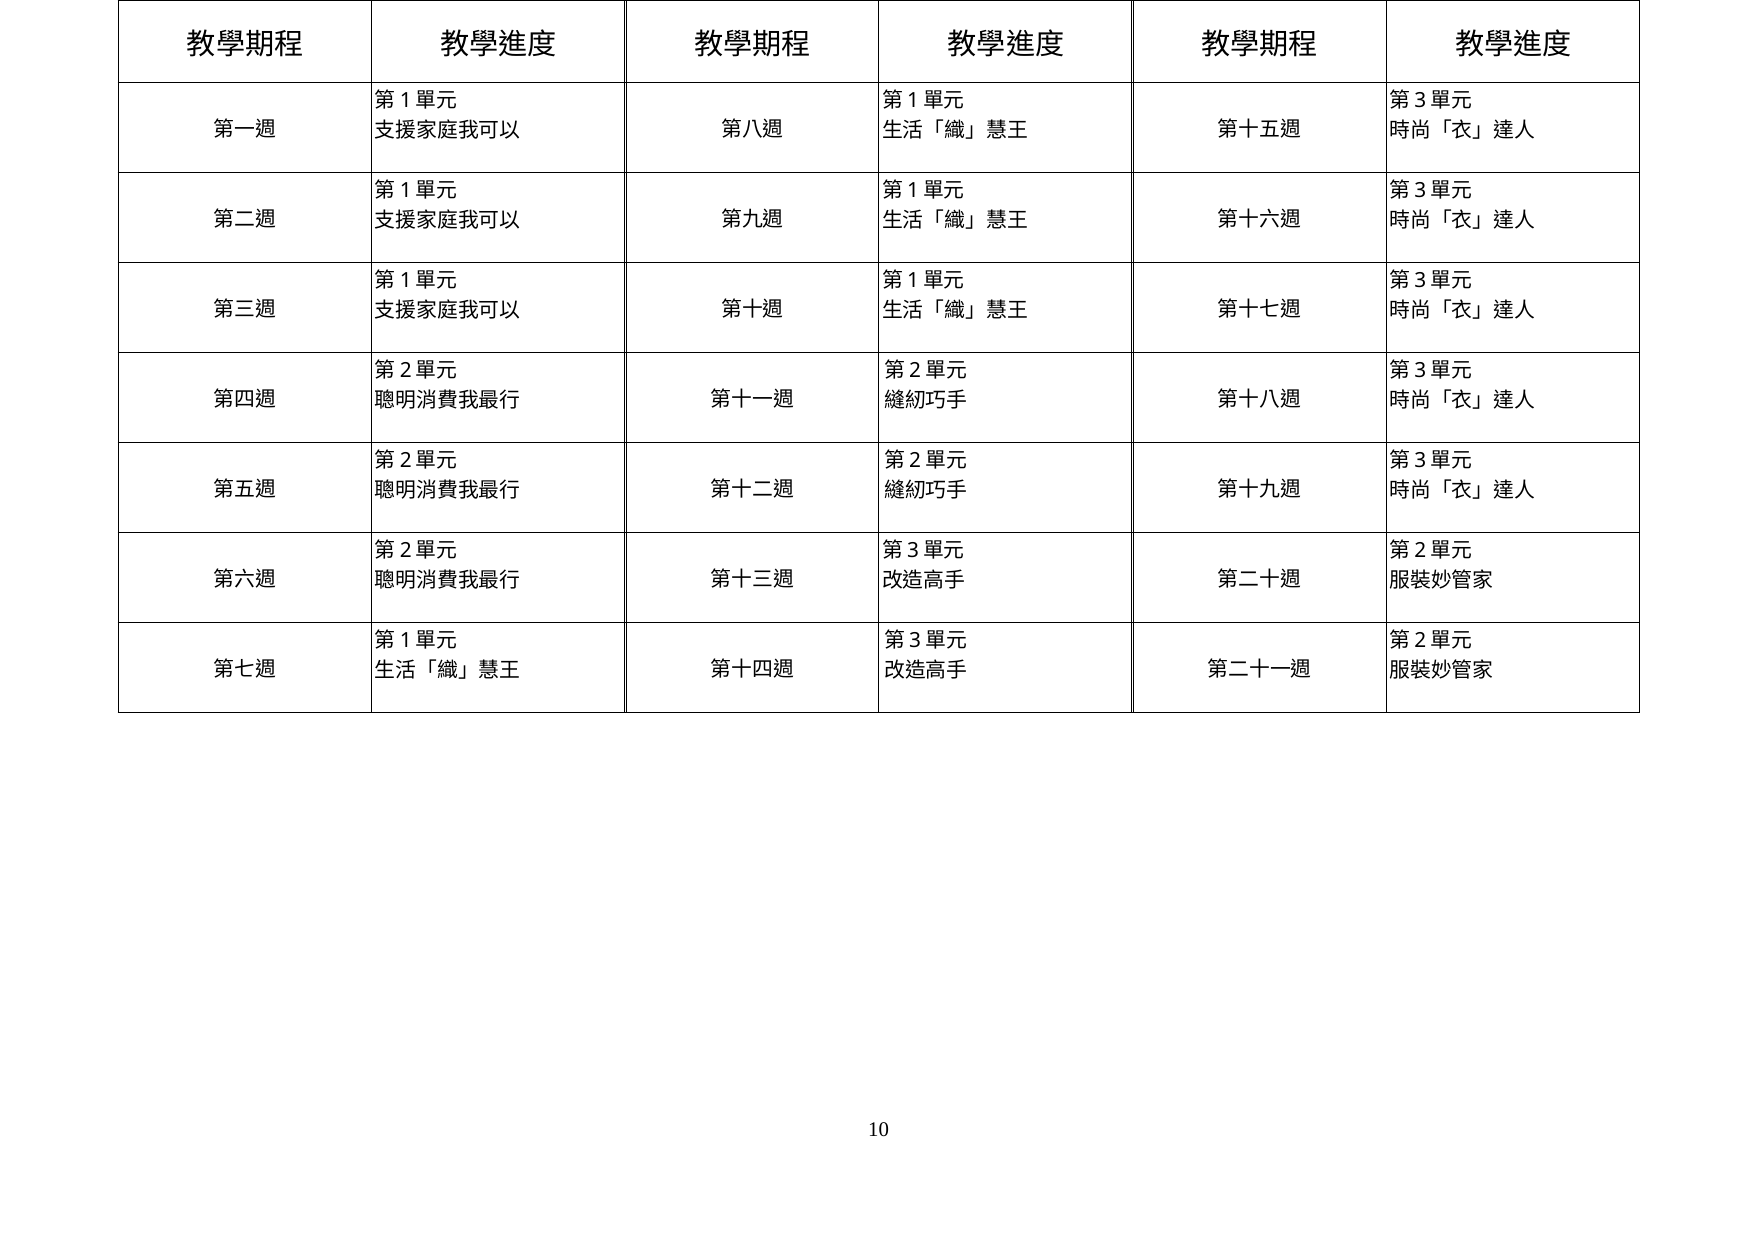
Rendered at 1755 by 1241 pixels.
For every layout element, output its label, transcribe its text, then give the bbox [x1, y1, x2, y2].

table_cell 第十三週 [627, 533, 878, 622]
table_cell 第3單元 時尚「衣」達人 [1387, 173, 1639, 262]
table_cell 第七週 [119, 623, 371, 712]
table_header 教學進度 [1387, 1, 1639, 82]
table_cell 第十八週 [1134, 353, 1386, 442]
table_cell 第2單元 聰明消費我最行 [372, 443, 624, 532]
table_cell 第1單元 生活「織」慧王 [879, 83, 1131, 172]
table_cell 第3單元 時尚「衣」達人 [1387, 263, 1639, 352]
table_cell 第2單元 聰明消費我最行 [372, 353, 624, 442]
table_cell 第十二週 [627, 443, 878, 532]
table_cell 第二十一週 [1134, 623, 1386, 712]
table_cell 第九週 [627, 173, 878, 262]
table_header 教學進度 [879, 1, 1131, 82]
table_header 教學進度 [372, 1, 624, 82]
table_cell 第1單元 支援家庭我可以 [372, 263, 624, 352]
table_cell 第二十週 [1134, 533, 1386, 622]
table_cell 第1單元 支援家庭我可以 [372, 83, 624, 172]
table_cell 第2單元 縫紉巧手 [879, 353, 1131, 442]
table_cell 第2單元 縫紉巧手 [879, 443, 1131, 532]
table_cell 第2單元 聰明消費我最行 [372, 533, 624, 622]
table_cell 第1單元 生活「織」慧王 [879, 263, 1131, 352]
table_cell 第1單元 支援家庭我可以 [372, 173, 624, 262]
table_header 教學期程 [119, 1, 371, 82]
table_cell 第3單元 改造高手 [879, 533, 1131, 622]
table_cell 第3單元 時尚「衣」達人 [1387, 443, 1639, 532]
table_cell 第3單元 改造高手 [879, 623, 1131, 712]
table_cell 第二週 [119, 173, 371, 262]
table_cell 第十六週 [1134, 173, 1386, 262]
table_cell 第四週 [119, 353, 371, 442]
table_cell 第3單元 時尚「衣」達人 [1387, 83, 1639, 172]
table_cell 第十週 [627, 263, 878, 352]
table_cell 第十九週 [1134, 443, 1386, 532]
table_cell 第十四週 [627, 623, 878, 712]
table_cell 第一週 [119, 83, 371, 172]
table_cell 第八週 [627, 83, 878, 172]
table_header 教學期程 [627, 1, 878, 82]
table_header 教學期程 [1134, 1, 1386, 82]
table_cell 第1單元 生活「織」慧王 [879, 173, 1131, 262]
table_cell 第十一週 [627, 353, 878, 442]
table_cell 第五週 [119, 443, 371, 532]
table_cell 第十七週 [1134, 263, 1386, 352]
table_cell 第十五週 [1134, 83, 1386, 172]
table_cell 第三週 [119, 263, 371, 352]
table_cell 第六週 [119, 533, 371, 622]
table_cell 第3單元 時尚「衣」達人 [1387, 353, 1639, 442]
table_cell 第1單元 生活「織」慧王 [372, 623, 624, 712]
table_cell 第2單元 服裝妙管家 [1387, 533, 1639, 622]
table_cell 第2單元 服裝妙管家 [1387, 623, 1639, 712]
